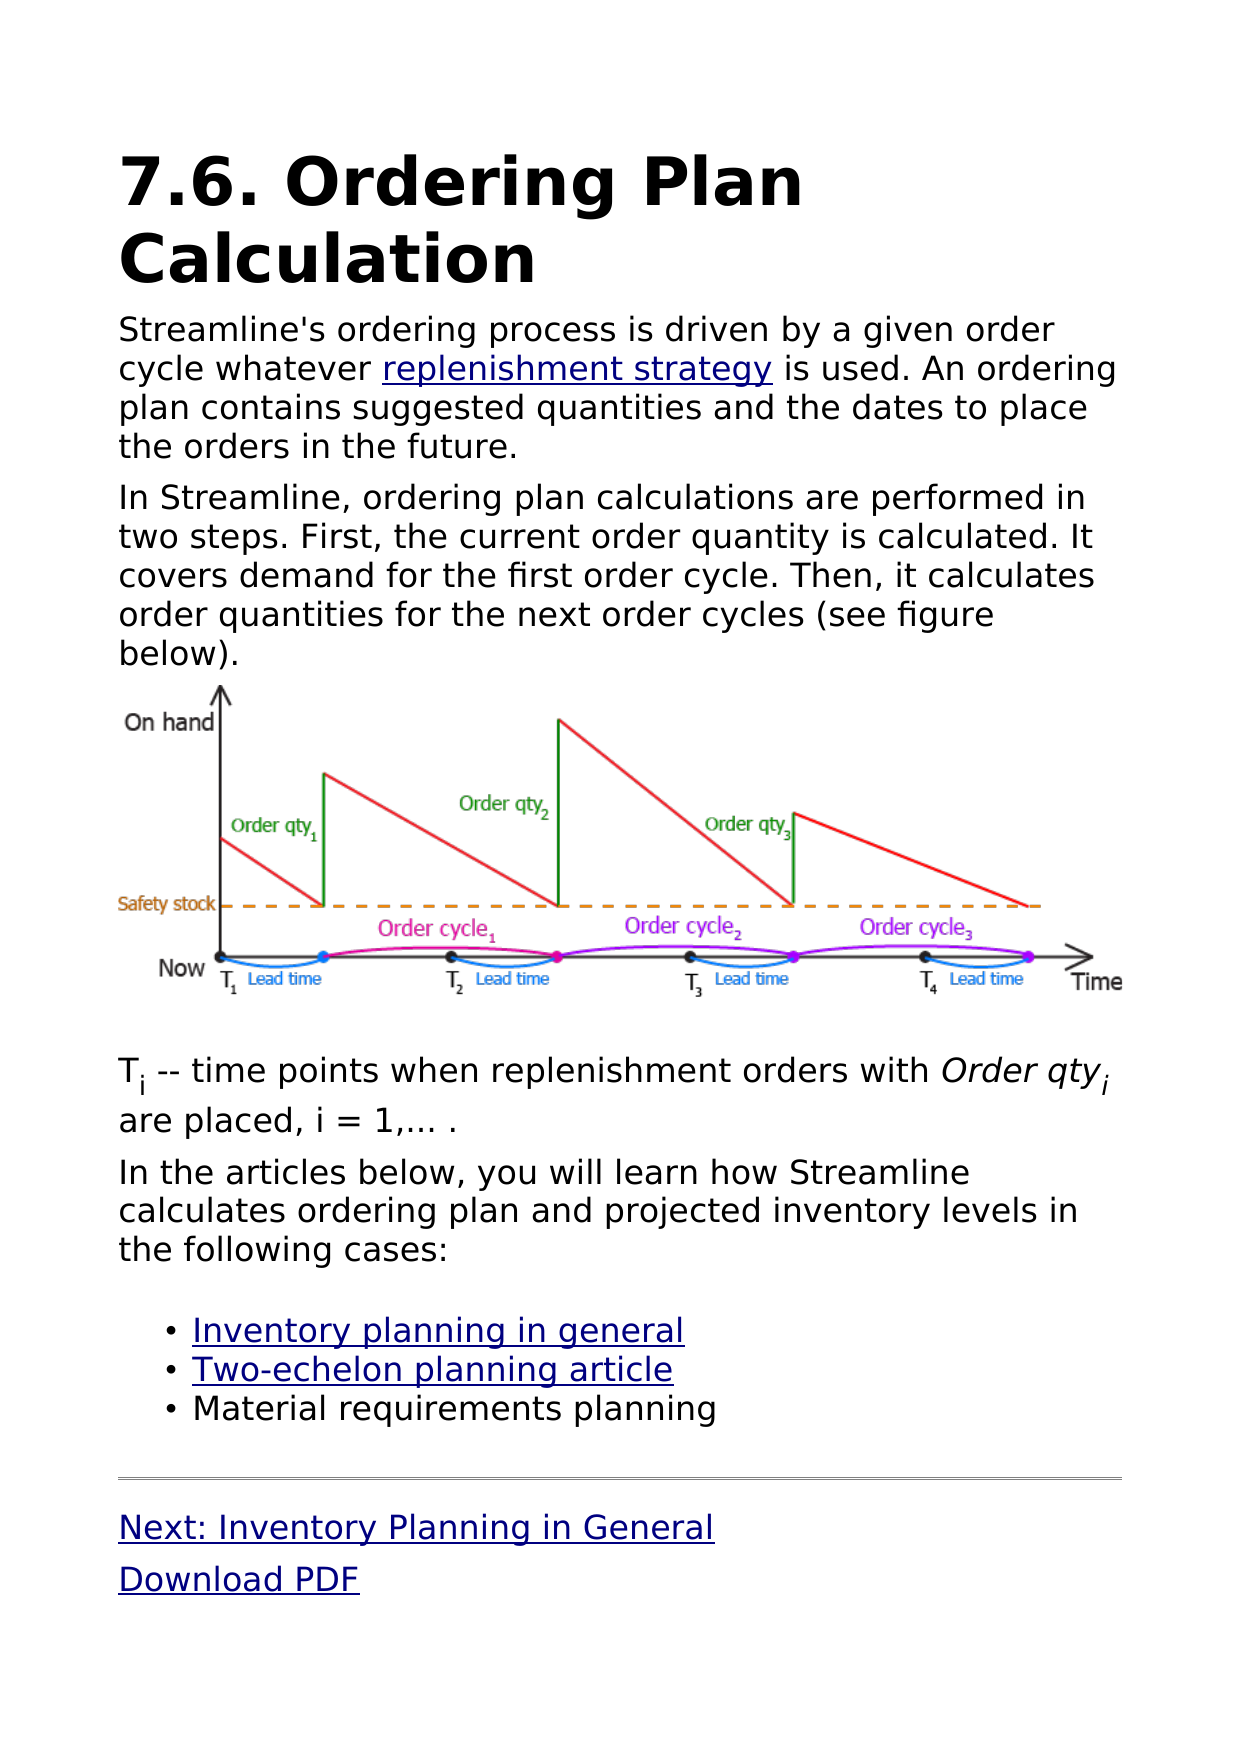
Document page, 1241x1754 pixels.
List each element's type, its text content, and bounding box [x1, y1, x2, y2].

picture [118, 685, 1123, 1001]
text Ti -- time points when replenishment orders with Order qtyi are placed, i = 1,... . [118, 1052, 1122, 1141]
text In the articles below, you will learn how Streamline calculates ordering plan and projected inventory levels in the following cases: [118, 1153, 1122, 1270]
text Next: Inventory Planning in General [118, 1509, 1122, 1548]
text Download PDF [118, 1560, 1122, 1599]
list Two-echelon planning article [177, 1351, 1122, 1389]
text In Streamline, ordering plan calculations are performed in two steps. First, the current order quantity is calculated. It covers demand for the first order cycle. Then, it calculates order quantities for the next order cycles (see figure below). [118, 479, 1122, 673]
subtitle 7.6. Ordering Plan Calculation [118, 143, 1122, 298]
list Inventory planning in general [177, 1312, 1122, 1351]
text Streamline's ordering process is driven by a given order cycle whatever replenishment strategy is used. An ordering plan contains suggested quantities and the dates to place the orders in the future. [118, 311, 1122, 466]
list Material requirements planning [177, 1389, 1122, 1428]
